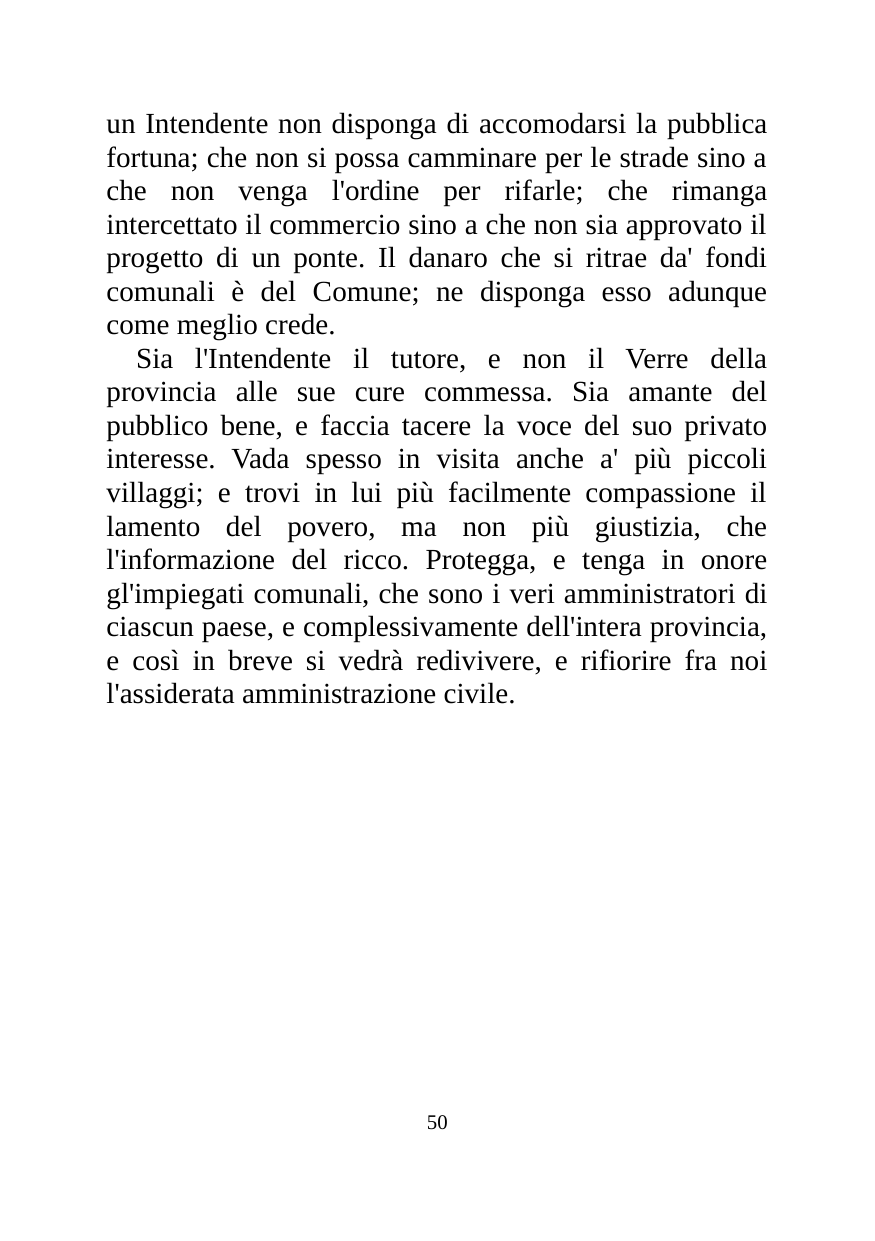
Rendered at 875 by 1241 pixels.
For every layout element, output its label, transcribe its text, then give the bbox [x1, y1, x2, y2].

text un Intendente non disponga di accomodarsi la pubblica fortuna; che non si possa camminare per le strade sino a che non venga l'ordine per rifarle; che rimanga intercettato il commercio sino a che non sia approvato il progetto di un ponte. Il danaro che si ritrae da' fondi comunali è del Comune; ne disponga esso adunque come meglio crede. [106, 106, 768, 341]
text Sia l'Intendente il tutore, e non il Verre della provincia alle sue cure commessa. Sia amante del pubblico bene, e faccia tacere la voce del suo privato interesse. Vada spesso in visita anche a' più piccoli villaggi; e trovi in lui più facilmente compassione il lamento del povero, ma non più giustizia, che l'informazione del ricco. Protegga, e tenga in onore gl'impiegati comunali, che sono i veri amministratori di ciascun paese, e complessivamente dell'intera provincia, e così in breve si vedrà redivivere, e rifiorire fra noi l'assiderata amministrazione civile. [106, 341, 768, 710]
